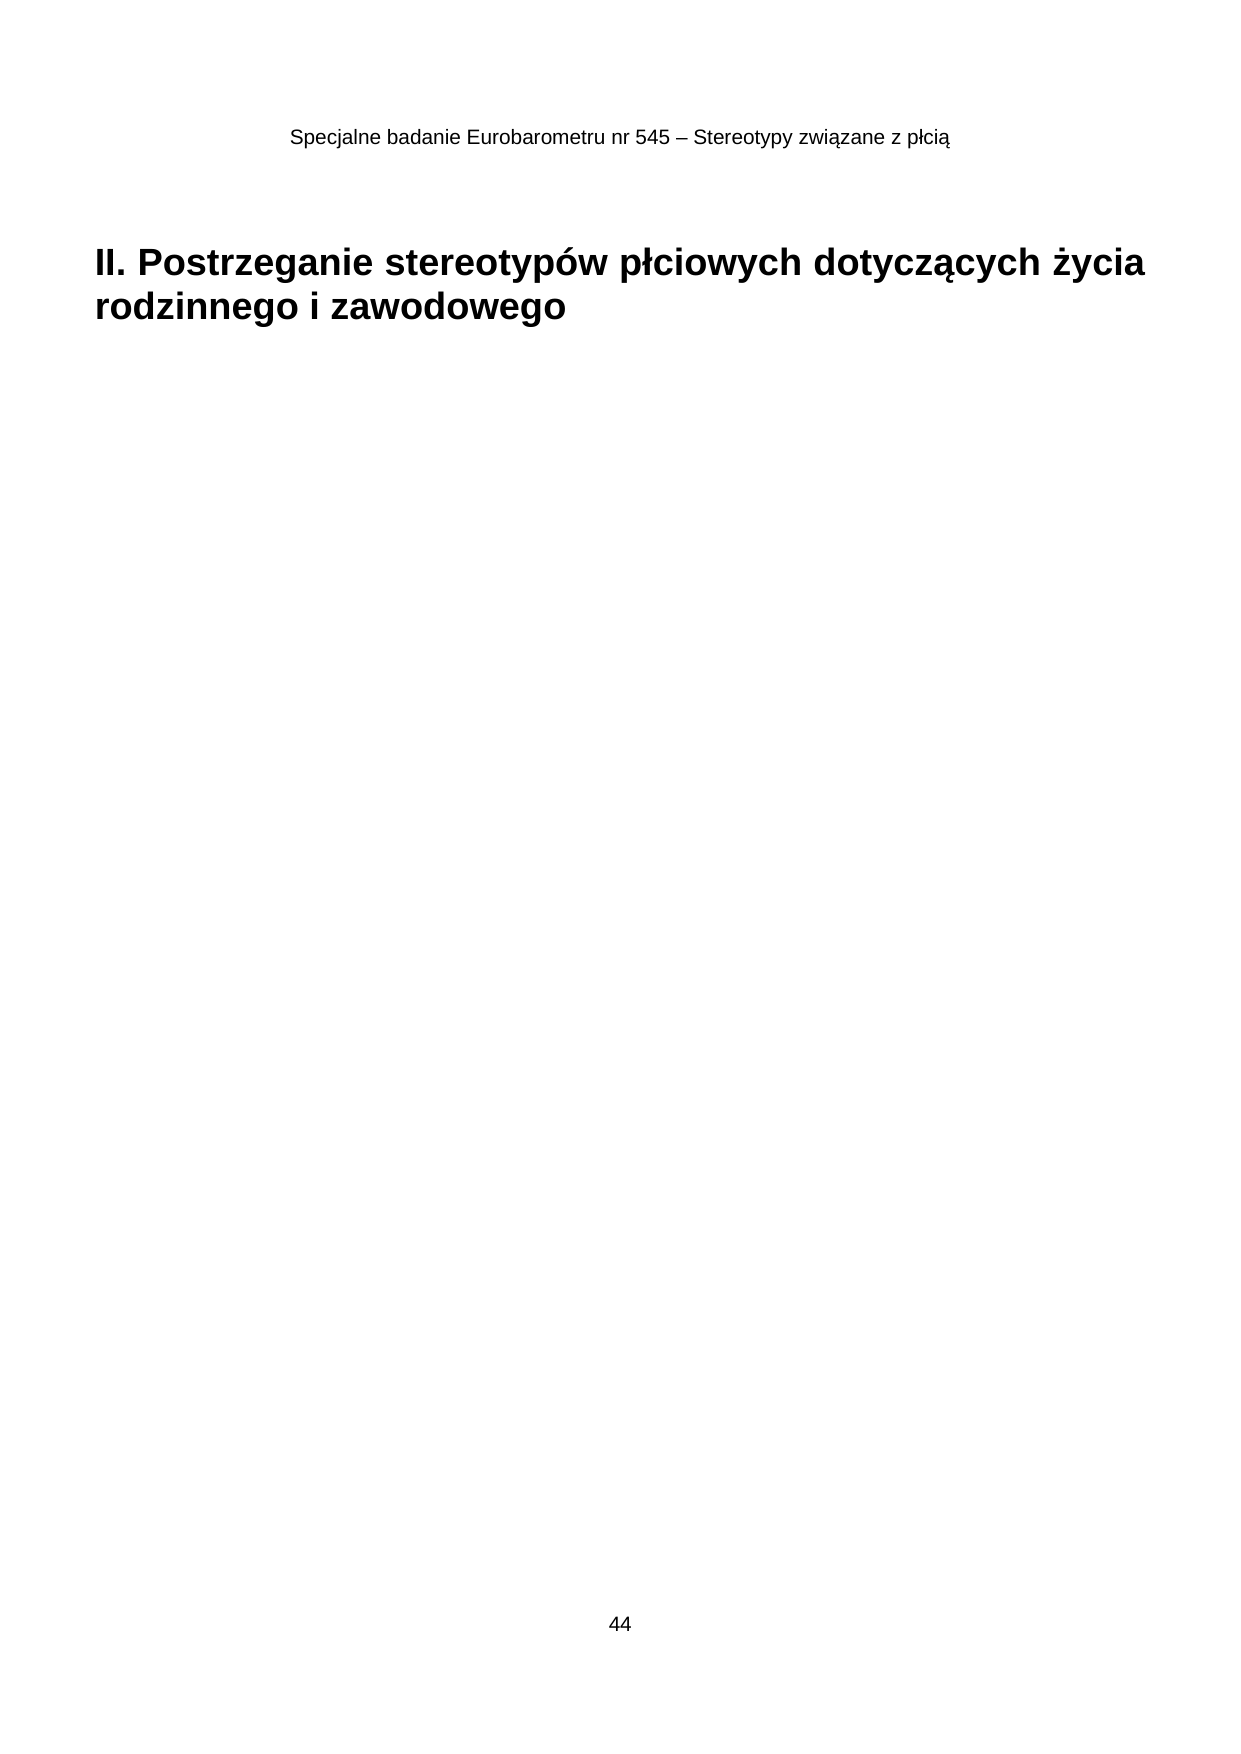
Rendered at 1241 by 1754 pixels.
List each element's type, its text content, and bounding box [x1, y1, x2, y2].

subtitle II. Postrzeganie stereotypów płciowych dotyczących życia rodzinnego i zawodowego [94, 240, 1146, 327]
